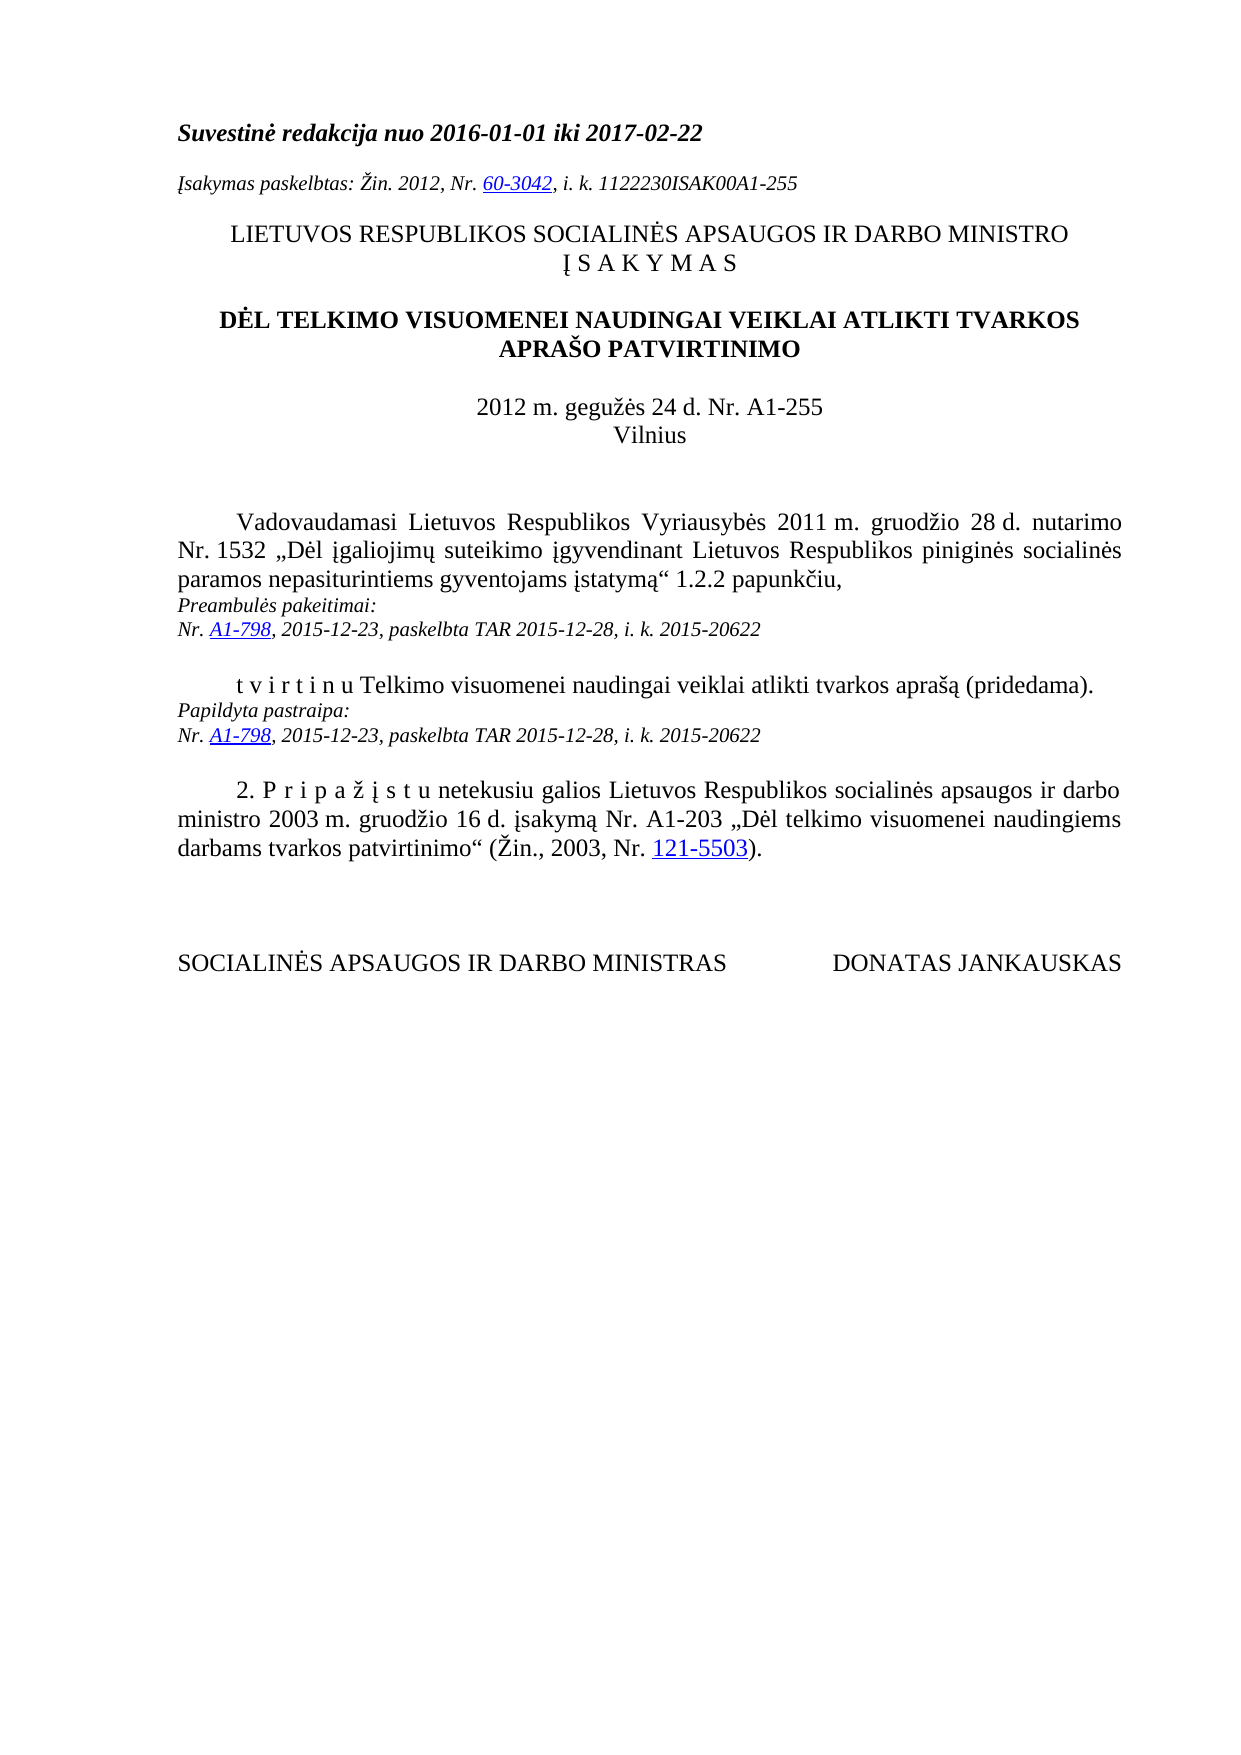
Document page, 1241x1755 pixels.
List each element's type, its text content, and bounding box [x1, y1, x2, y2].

text LIETUVOS RESPUBLIKOS SOCIALINĖS APSAUGOS IR DARBO MINISTRO [177, 219, 1122, 248]
text DĖL telkimo visuomenei naudingai veiklai atlikti tvarkos aprašo patvirtinimo [177, 305, 1122, 363]
text Socialinės apsaugos ir darbo ministras Donatas Jankauskas [177, 948, 1122, 977]
text Į S A K Y M A S [177, 248, 1122, 277]
text Suvestinė redakcija nuo 2016-01-01 iki 2017-02-22 [177, 118, 1122, 147]
text Preambulės pakeitimai: [177, 593, 1122, 617]
text Vilnius [177, 420, 1122, 449]
text Įsakymas paskelbtas: Žin. 2012, Nr. 60-3042, i. k. 1122230ISAK00A1-255 [177, 171, 1122, 195]
text t v i r t i n u Telkimo visuomenei naudingai veiklai atlikti tvarkos aprašą (pridedama). [177, 670, 1122, 698]
text Nr. A1-798, 2015-12-23, paskelbta TAR 2015-12-28, i. k. 2015-20622 [177, 617, 1122, 641]
text Nr. A1-798, 2015-12-23, paskelbta TAR 2015-12-28, i. k. 2015-20622 [177, 722, 1122, 747]
text Vadovaudamasi Lietuvos Respublikos Vyriausybės 2011 m. gruodžio 28 d. nutarimo Nr. 1532 „Dėl įgaliojimų suteikimo įgyvendinant Lietuvos Respublikos piniginės socialinės paramos nepasiturintiems gyventojams įstatymą“ 1.2.2 papunkčiu, [177, 507, 1122, 593]
text 2. P r i p a ž į s t u netekusiu galios Lietuvos Respublikos socialinės apsaugos ir darbo ministro 2003 m. gruodžio 16 d. įsakymą Nr. A1-203 „Dėl telkimo visuomenei naudingiems darbams tvarkos patvirtinimo“ (Žin., 2003, Nr. 121-5503). [177, 775, 1122, 862]
text 2012 m. gegužės 24 d. Nr. A1-255 [177, 392, 1122, 420]
text Papildyta pastraipa: [177, 698, 1122, 722]
